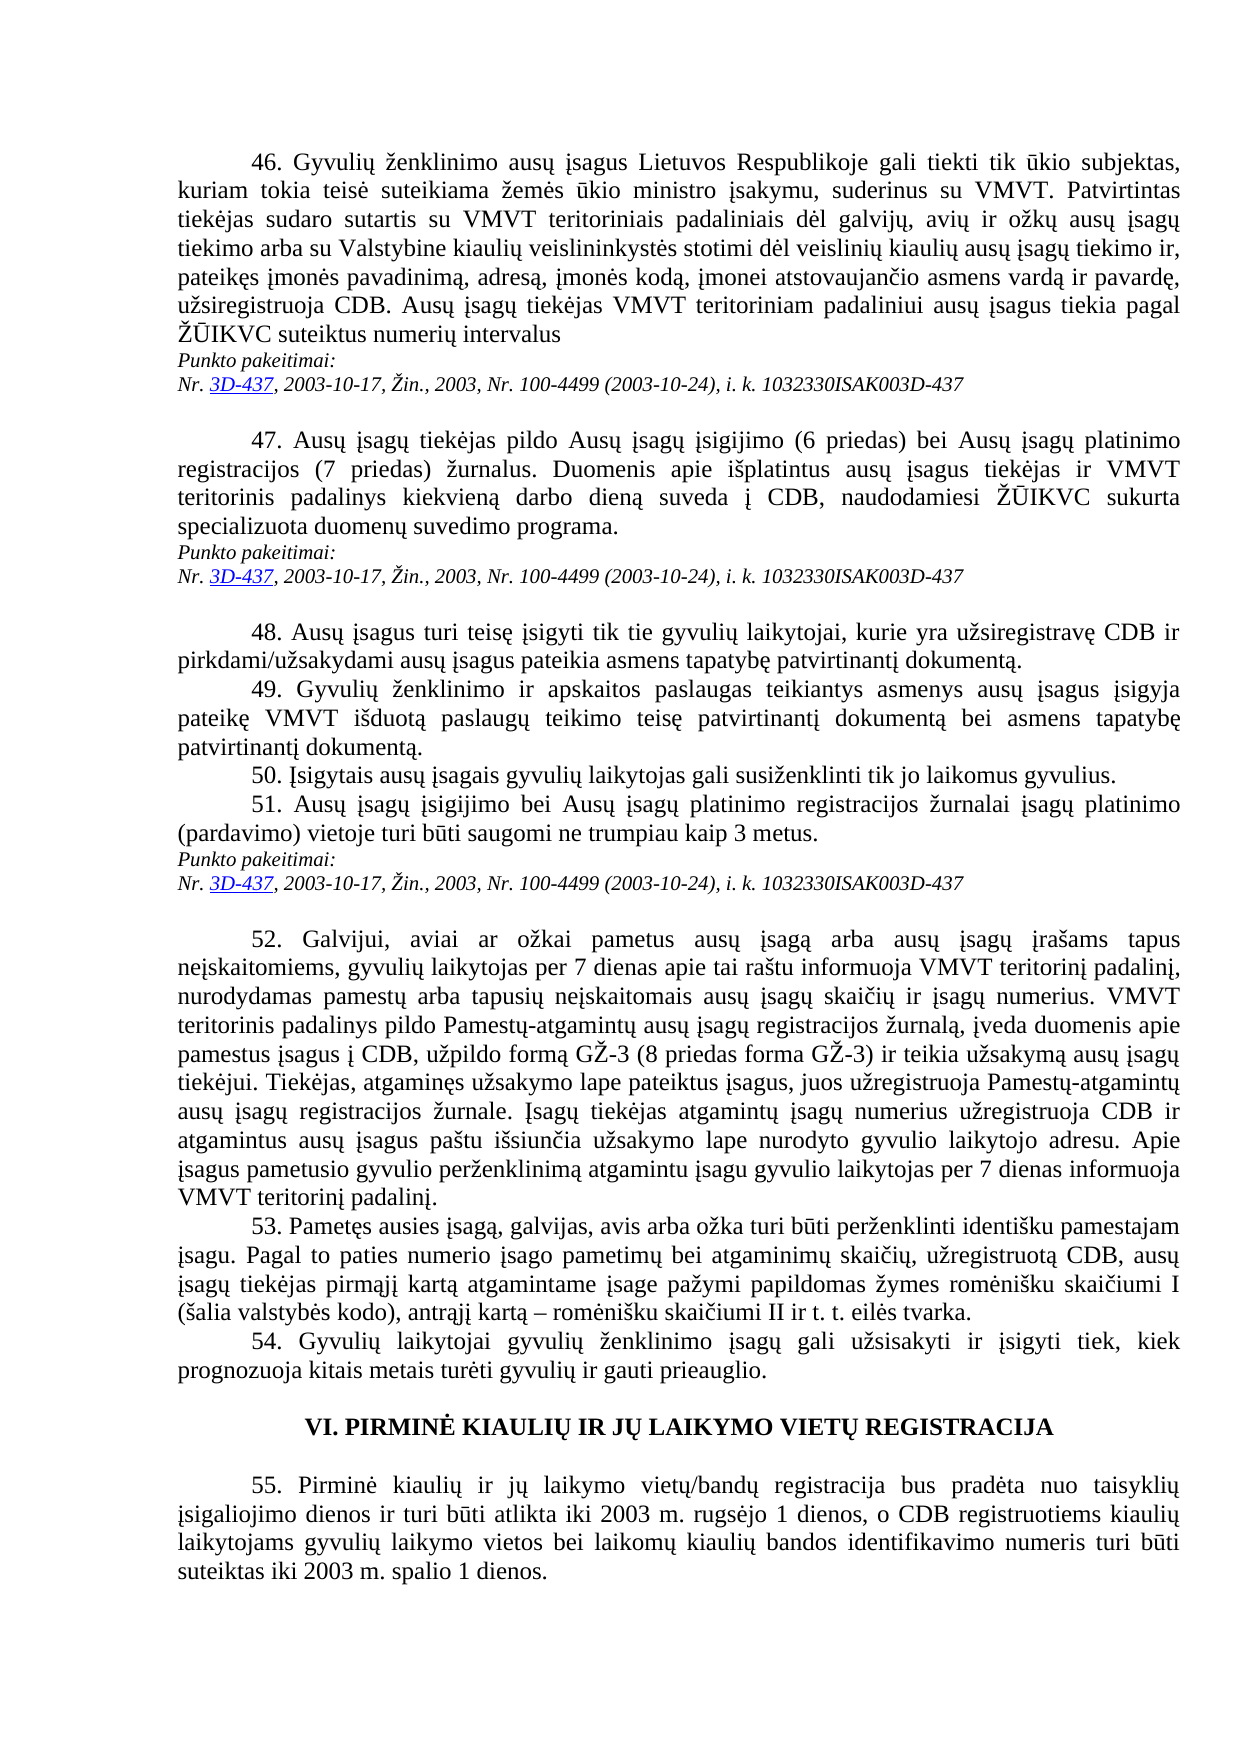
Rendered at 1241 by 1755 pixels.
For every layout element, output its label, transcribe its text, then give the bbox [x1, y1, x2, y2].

text Nr. 3D-437, 2003-10-17, Žin., 2003, Nr. 100-4499 (2003-10-24), i. k. 1032330ISAK003D-437 [177, 564, 1181, 588]
text Punkto pakeitimai: [177, 540, 1181, 564]
text Punkto pakeitimai: [177, 348, 1181, 372]
text 46. Gyvulių ženklinimo ausų įsagus Lietuvos Respublikoje gali tiekti tik ūkio subjektas, kuriam tokia teisė suteikiama žemės ūkio ministro įsakymu, suderinus su VMVT. Patvirtintas tiekėjas sudaro sutartis su VMVT teritoriniais padaliniais dėl galvijų, avių ir ožkų ausų įsagų tiekimo arba su Valstybine kiaulių veislininkystės stotimi dėl veislinių kiaulių ausų įsagų tiekimo ir, pateikęs įmonės pavadinimą, adresą, įmonės kodą, įmonei atstovaujančio asmens vardą ir pavardę, užsiregistruoja CDB. Ausų įsagų tiekėjas VMVT teritoriniam padaliniui ausų įsagus tiekia pagal ŽŪIKVC suteiktus numerių intervalus [177, 147, 1181, 348]
text 47. Ausų įsagų tiekėjas pildo Ausų įsagų įsigijimo (6 priedas) bei Ausų įsagų platinimo registracijos (7 priedas) žurnalus. Duomenis apie išplatintus ausų įsagus tiekėjas ir VMVT teritorinis padalinys kiekvieną darbo dieną suveda į CDB, naudodamiesi ŽŪIKVC sukurta specializuota duomenų suvedimo programa. [177, 425, 1181, 540]
text Nr. 3D-437, 2003-10-17, Žin., 2003, Nr. 100-4499 (2003-10-24), i. k. 1032330ISAK003D-437 [177, 372, 1181, 396]
text 51. Ausų įsagų įsigijimo bei Ausų įsagų platinimo registracijos žurnalai įsagų platinimo (pardavimo) vietoje turi būti saugomi ne trumpiau kaip 3 metus. [177, 789, 1181, 847]
text 53. Pametęs ausies įsagą, galvijas, avis arba ožka turi būti perženklinti identišku pamestajam įsagu. Pagal to paties numerio įsago pametimų bei atgaminimų skaičių, užregistruotą CDB, ausų įsagų tiekėjas pirmąjį kartą atgamintame įsage pažymi papildomas žymes romėnišku skaičiumi I (šalia valstybės kodo), antrąjį kartą – romėnišku skaičiumi II ir t. t. eilės tvarka. [177, 1211, 1181, 1326]
text VI. PIRMINĖ KIAULIŲ IR JŲ LAIKYMO VIETŲ REGISTRACIJA [177, 1412, 1181, 1441]
text 48. Ausų įsagus turi teisę įsigyti tik tie gyvulių laikytojai, kurie yra užsiregistravę CDB ir pirkdami/užsakydami ausų įsagus pateikia asmens tapatybę patvirtinantį dokumentą. [177, 617, 1181, 674]
text Punkto pakeitimai: [177, 847, 1181, 871]
text Nr. 3D-437, 2003-10-17, Žin., 2003, Nr. 100-4499 (2003-10-24), i. k. 1032330ISAK003D-437 [177, 871, 1181, 895]
text 49. Gyvulių ženklinimo ir apskaitos paslaugas teikiantys asmenys ausų įsagus įsigyja pateikę VMVT išduotą paslaugų teikimo teisę patvirtinantį dokumentą bei asmens tapatybę patvirtinantį dokumentą. [177, 674, 1181, 761]
text 55. Pirminė kiaulių ir jų laikymo vietų/bandų registracija bus pradėta nuo taisyklių įsigaliojimo dienos ir turi būti atlikta iki 2003 m. rugsėjo 1 dienos, o CDB registruotiems kiaulių laikytojams gyvulių laikymo vietos bei laikomų kiaulių bandos identifikavimo numeris turi būti suteiktas iki 2003 m. spalio 1 dienos. [177, 1470, 1181, 1585]
text 54. Gyvulių laikytojai gyvulių ženklinimo įsagų gali užsisakyti ir įsigyti tiek, kiek prognozuoja kitais metais turėti gyvulių ir gauti prieauglio. [177, 1326, 1181, 1384]
text 52. Galvijui, aviai ar ožkai pametus ausų įsagą arba ausų įsagų įrašams tapus neįskaitomiems, gyvulių laikytojas per 7 dienas apie tai raštu informuoja VMVT teritorinį padalinį, nurodydamas pamestų arba tapusių neįskaitomais ausų įsagų skaičių ir įsagų numerius. VMVT teritorinis padalinys pildo Pamestų-atgamintų ausų įsagų registracijos žurnalą, įveda duomenis apie pamestus įsagus į CDB, užpildo formą GŽ-3 (8 priedas forma GŽ-3) ir teikia užsakymą ausų įsagų tiekėjui. Tiekėjas, atgaminęs užsakymo lape pateiktus įsagus, juos užregistruoja Pamestų-atgamintų ausų įsagų registracijos žurnale. Įsagų tiekėjas atgamintų įsagų numerius užregistruoja CDB ir atgamintus ausų įsagus paštu išsiunčia užsakymo lape nurodyto gyvulio laikytojo adresu. Apie įsagus pametusio gyvulio perženklinimą atgamintu įsagu gyvulio laikytojas per 7 dienas informuoja VMVT teritorinį padalinį. [177, 924, 1181, 1211]
text 50. Įsigytais ausų įsagais gyvulių laikytojas gali susiženklinti tik jo laikomus gyvulius. [177, 761, 1181, 789]
